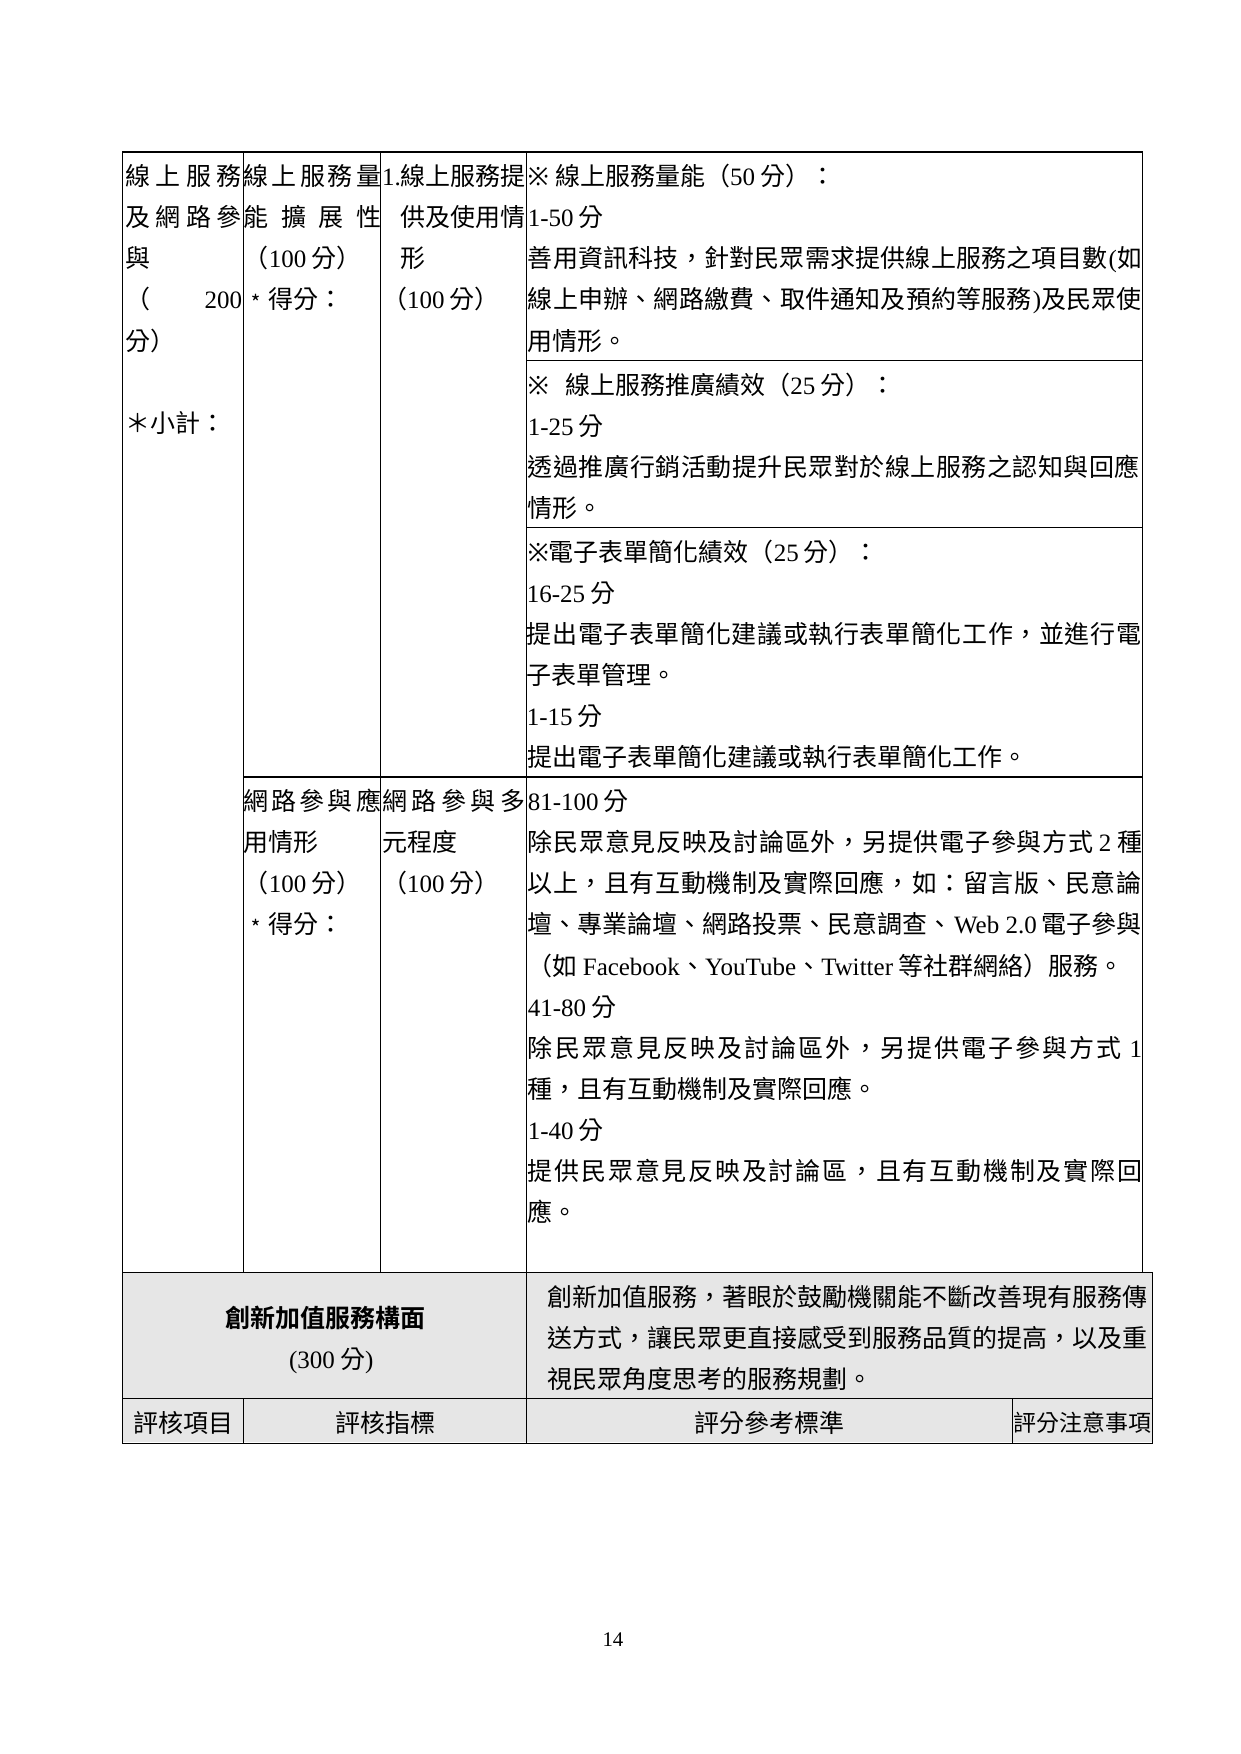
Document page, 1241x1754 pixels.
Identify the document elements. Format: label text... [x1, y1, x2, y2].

table_cell 評分參考標準 [527, 1399, 1012, 1442]
table_cell 1.線上服務提供及使用情形 （100分） [381, 153, 526, 776]
table_cell 評核指標 [244, 1399, 526, 1442]
table_cell 81-100分 除民眾意見反映及討論區外，另提供電子參與方式2種以上，且有互動機制及實際回應，如：留言版、民意論壇、專業論壇、網路投票、民意調查、Web 2.0電子參與（如Facebook、YouTube、Twitter等社群網絡）服務。 41-80分 除民眾意見反映及討論區外，另提供電子參與方式1種，且有互動機制及實際回應。 1-40分 提供民眾意見反映及討論區，且有互動機制及實際回應。 [527, 778, 1142, 1272]
table_cell ※電子表單簡化績效（25分）： 16-25分 提出電子表單簡化建議或執行表單簡化工作，並進行電子表單管理。 1-15分 提出電子表單簡化建議或執行表單簡化工作。 [527, 528, 1142, 776]
table_cell ※ 線上服務量能（50分）： 1-50分 善用資訊科技，針對民眾需求提供線上服務之項目數(如線上申辦、網路繳費、取件通知及預約等服務)及民眾使用情形。 [527, 153, 1142, 360]
table_cell 評核項目 [123, 1399, 243, 1442]
table_cell [1143, 151, 1153, 360]
table_cell 網路參與多元程度 （100分） [381, 778, 526, 1272]
table_cell 創新加值服務，著眼於鼓勵機關能不斷改善現有服務傳送方式，讓民眾更直接感受到服務品質的提高，以及重視民眾角度思考的服務規劃。 [527, 1273, 1152, 1398]
table_cell 創新加值服務構面 (300分) [123, 1273, 526, 1398]
table_cell [1143, 360, 1153, 527]
table_cell [1143, 776, 1153, 1272]
table_cell 線上服務量能擴展性（100分） ﹡得分： [244, 153, 380, 776]
table_cell 線上服務推廣績效（25分）： 1-25分 透過推廣行銷活動提升民眾對於線上服務之認知與回應情形。 [527, 361, 1142, 527]
table_cell [1143, 527, 1153, 776]
table_cell 網路參與應用情形 （100分） ﹡得分： [244, 778, 380, 1272]
table_cell 評分注意事項 [1013, 1399, 1152, 1442]
table_cell 線上服務及網路參與 （200分） ＊小計： [123, 153, 243, 1272]
